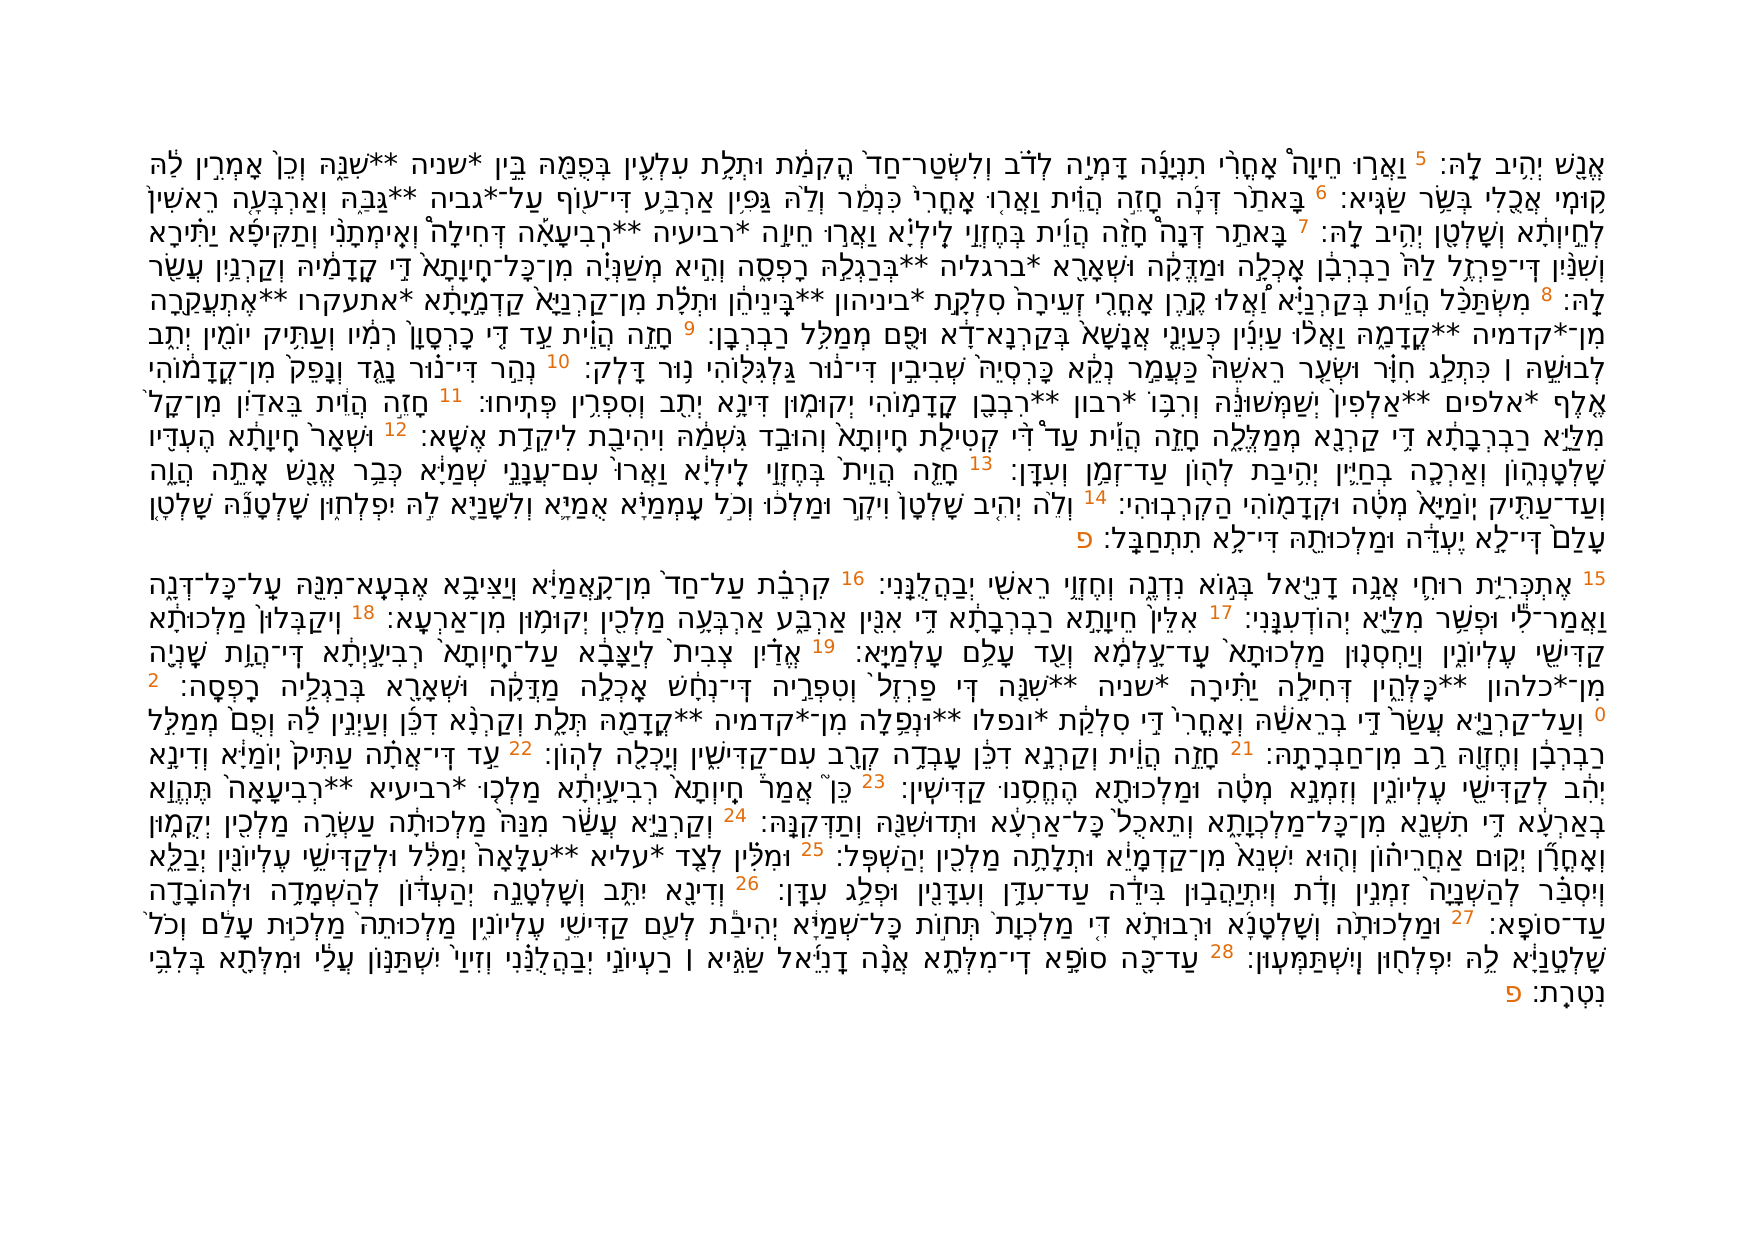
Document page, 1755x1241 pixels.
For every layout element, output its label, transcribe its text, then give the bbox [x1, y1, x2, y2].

text 1 בִּשְׁנַ֣ת חֲדָ֗ה לְבֵלְאשַׁצַּר֙ מֶ֣לֶךְ בָּבֶ֔ל דָּנִיֵּאל֙ חֵ֣לֶם חֲזָ֔ה וְחֶזְוֵ֥י רֵאשֵׁ֖הּ עַֽל־מִשְׁכְּבֵ֑הּ בֵּאדַ֙יִן֙ חֶלְמָ֣א כְתַ֔ב רֵ֥אשׁ מִלִּ֖ין אֲמַֽר׃ 2 עָנֵ֤ה דָנִיֵּאל֙ וְאָמַ֔ר חָזֵ֥ה הֲוֵ֛ית בְּחֶזְוִ֖י עִם־לֵֽילְיָ֑א וַאֲר֗וּ אַרְבַּע֙ רוּחֵ֣י שְׁמַיָּ֔א מְגִיחָ֖ן לְיַמָּ֥א רַבָּֽא׃ ‬‬3 וְאַרְבַּ֤ע חֵיוָן֙ רַבְרְבָ֔ן סָלְקָ֖ן מִן־יַמָּ֑א שָׁנְיָ֖ן דָּ֥א מִן־דָּֽא׃ ‬‬4 קַדְמָיְתָ֣א כְאַרְיֵ֔ה וְגַפִּ֥ין דִּֽי־נְשַׁ֖ר לַ֑הּ חָזֵ֣ה הֲוֵ֡ית עַד֩ דִּי־מְּרִ֨יטוּ גַפַּ֜יהּ וּנְטִ֣ילַת מִן־אַרְעָ֗א וְעַל־רַגְלַ֙יִן֙ כֶּאֱנָ֣שׁ הֳקִימַ֔ת וּלְבַ֥ב אֱנָ֖שׁ יְהִ֥יב לַֽהּ׃ ‬‬5 וַאֲר֣וּ חֵיוָה֩ אָחֳרִ֨י תִנְיָנָ֜ה דָּמְיָ֣ה לְדֹ֗ב וְלִשְׂטַר־חַד֙ הֳקִמַ֔ת וּתְלָ֥ת עִלְעִ֛ין בְּפֻמַּ֖הּ בֵּ֣ין *שניה **שִׁנַּ֑הּ וְכֵן֙ אָמְרִ֣ין לַ֔הּ ק֥וּמִֽי אֲכֻ֖לִי בְּשַׂ֥ר שַׂגִּֽיא׃ ‬‬6 בָּאתַ֨ר דְּנָ֜ה חָזֵ֣ה הֲוֵ֗ית וַאֲר֤וּ אָֽחֳרִי֙ כִּנְמַ֔ר וְלַ֨הּ גַּפִּ֥ין אַרְבַּ֛ע דִּי־ע֖וֹף עַל־*גביה **גַּבַּ֑הּ וְאַרְבְּעָ֤ה רֵאשִׁין֙ לְחֵ֣יוְתָ֔א וְשָׁלְטָ֖ן יְהִ֥יב לַֽהּ׃ ‬‬7 בָּאתַ֣ר דְּנָה֩ חָזֵ֨ה הֲוֵ֜ית בְּחֶזְוֵ֣י לֵֽילְיָ֗א וַאֲר֣וּ חֵיוָ֣ה *רביעיה **רְֽבִיעָאָ֡ה דְּחִילָה֩ וְאֵֽימְתָנִ֨י וְתַקִּיפָ֜א יַתִּ֗ירָא וְשִׁנַּ֨יִן דִּֽי־פַרְזֶ֥ל לַהּ֙ רַבְרְבָ֔ן אָֽכְלָ֣ה וּמַדֱּקָ֔ה וּשְׁאָרָ֖א *ברגליה **בְּרַגְלַ֣הּ רָפְסָ֑ה וְהִ֣יא מְשַׁנְּיָ֗ה מִן־כָּל־חֵֽיוָתָא֙ דִּ֣י קֽ͏ָדָמַ֔יהּ וְקַרְנַ֥יִן עֲשַׂ֖ר לַֽהּ׃ ‬‬8 מִשְׂתַּכַּ֨ל הֲוֵ֜ית בְּקַרְנַיָּ֗א וַ֠אֲלוּ קֶ֣רֶן אָחֳרִ֤י זְעֵירָה֙ סִלְקָ֣ת *ביניהון **בֵּֽינֵיהֵ֔ן וּתְלָ֗ת מִן־קַרְנַיָּא֙ קַדְמָ֣יָתָ֔א *אתעקרו **אֶתְעֲקַ֖רָה מִן־*קדמיה **קֳדָמַ֑הּ וַאֲל֨וּ עַיְנִ֜ין כְּעַיְנֵ֤י אֲנָשָׁא֙ בְּקַרְנָא־דָ֔א וּפֻ֖ם מְמַלִּ֥ל רַבְרְבָֽן׃ ‬‬9 חָזֵ֣ה הֲוֵ֗ית עַ֣ד דִּ֤י כָרְסָוָן֙ רְמִ֔יו וְעַתִּ֥יק יוֹמִ֖ין יְתִ֑ב לְבוּשֵׁ֣הּ ׀ כִּתְלַ֣ג חִוָּ֗ר וּשְׂעַ֤ר רֵאשֵׁהּ֙ כַּעֲמַ֣ר נְקֵ֔א כָּרְסְיֵהּ֙ שְׁבִיבִ֣ין דִּי־נ֔וּר גַּלְגִּלּ֖וֹהִי נ֥וּר דָּלִֽק׃ ‬‬10 נְהַ֣ר דִּי־נ֗וּר נָגֵ֤ד וְנָפֵק֙ מִן־קֳדָמ֔וֹהִי אֶ֤לֶף *אלפים **אַלְפִין֙ יְשַׁמְּשׁוּנֵּ֔הּ וְרִבּ֥וֹ *רבון **רִבְבָ֖ן קֽ͏ָדָמ֣וֹהִי יְקוּמ֑וּן דִּינָ֥א יְתִ֖ב וְסִפְרִ֥ין פְּתִֽיחוּ׃ ‬‬11 חָזֵ֣ה הֲוֵ֔ית בֵּאדַ֗יִן מִן־קָל֙ מִלַּיָּ֣א רַבְרְבָתָ֔א דִּ֥י קַרְנָ֖א מְמַלֱּלָ֑ה חָזֵ֣ה הֲוֵ֡ית עַד֩ דִּ֨י קְטִילַ֤ת חֵֽיוְתָא֙ וְהוּבַ֣ד גִּשְׁמַ֔הּ וִיהִיבַ֖ת לִיקֵדַ֥ת אֶשָּֽׁא׃ ‬‬12 וּשְׁאָר֙ חֵֽיוָתָ֔א הֶעְדִּ֖יו שָׁלְטָנְה֑וֹן וְאַרְכָ֧ה בְחַיִּ֛ין יְהִ֥יבַת לְה֖וֹן עַד־זְמַ֥ן וְעִדָּֽן׃ ‬‬13 חָזֵ֤ה הֲוֵית֙ בְּחֶזְוֵ֣י לֵֽילְיָ֔א וַאֲרוּ֙ עִם־עֲנָנֵ֣י שְׁמַיָּ֔א כְּבַ֥ר אֱנָ֖שׁ אָתֵ֣ה הֲוָ֑ה וְעַד־עַתִּ֤יק יֽוֹמַיָּא֙ מְטָ֔ה וּקְדָמ֖וֹהִי הַקְרְבֽוּהִי׃ ‬‬14 וְלֵ֨ה יְהִ֤יב שָׁלְטָן֙ וִיקָ֣ר וּמַלְכ֔וּ וְכֹ֣ל עַֽמְמַיָּ֗א אֻמַיָּ֛א וְלִשָּׁנַיָּ֖א לֵ֣הּ יִפְלְח֑וּן שָׁלְטָנֵ֞הּ שָׁלְטָ֤ן עָלַם֙ דִּֽי־לָ֣א יֶעְדֵּ֔ה וּמַלְכוּתֵ֖הּ דִּי־לָ֥א תִתְחַבַּֽל׃ פ ‬‬‬‬‬‬‬‬‬‬‬‬‬‬‬ [148, 148, 1606, 555]
text 15 אֶתְכְּרִיַּ֥ת רוּחִ֛י אֲנָ֥ה דָנִיֵּ֖אל בְּג֣וֹא נִדְנֶ֑ה וְחֶזְוֵ֥י רֵאשִׁ֖י יְבַהֲלֻנַּֽנִי׃ ‬‬16 קִרְבֵ֗ת עַל־חַד֙ מִן־קָ֣אֲמַיָּ֔א וְיַצִּיבָ֥א אֶבְעֵֽא־מִנֵּ֖הּ עַֽל־כָּל־דְּנָ֑ה וַאֲמַר־לִ֕י וּפְשַׁ֥ר מִלַּיָּ֖א יְהוֹדְעִנַּֽנִי׃ ‬‬17 אִלֵּין֙ חֵיוָתָ֣א רַבְרְבָתָ֔א דִּ֥י אִנִּ֖ין אַרְבַּ֑ע אַרְבְּעָ֥ה מַלְכִ֖ין יְקוּמ֥וּן מִן־אַרְעָֽא׃ ‬‬18 וִֽיקַבְּלוּן֙ מַלְכוּתָ֔א קַדִּישֵׁ֖י עֶלְיוֹנִ֑ין וְיַחְסְנ֤וּן מַלְכוּתָא֙ עֽ͏ַד־עָ֣לְמָ֔א וְעַ֖ד עָלַ֥ם עָלְמַיָּֽא׃ ‬‬19 אֱדַ֗יִן צְבִית֙ לְיַצָּבָ֔א עַל־חֵֽיוְתָא֙ רְבִיעָ֣יְתָ֔א דִּֽי־הֲוָ֥ת שָֽׁנְיָ֖ה מִן־*כלהון **כָּלְּהֵ֑ין דְּחִילָ֣ה יַתִּ֗ירָה *שניה **שִׁנַּ֤הּ דִּֽי פַרְזֶל֙ וְטִפְרַ֣יהּ דִּֽי־נְחָ֔שׁ אָֽכְלָ֣ה מַדֲּקָ֔ה וּשְׁאָרָ֖א בְּרַגְלַ֥יהּ רָֽפְסָֽה׃ ‬‬20 וְעַל־קַרְנַיָּ֤א עֲשַׂר֙ דִּ֣י בְרֵאשַׁ֔הּ וְאָחֳרִי֙ דִּ֣י סִלְקַ֔ת *ונפלו **וּנְפַ֥לָה מִן־*קדמיה **קֳדָמַ֖הּ תְּלָ֑ת וְקַרְנָ֨א דִכֵּ֜ן וְעַיְנִ֣ין לַ֗הּ וְפֻם֙ מְמַלִּ֣ל רַבְרְבָ֔ן וְחֶזְוַ֖הּ רַ֥ב מִן־חַבְרָתַֽהּ׃ ‬‬21 חָזֵ֣ה הֲוֵ֔ית וְקַרְנָ֣א דִכֵּ֔ן עָבְדָ֥ה קְרָ֖ב עִם־קַדִּישִׁ֑ין וְיָכְלָ֖ה לְהֽוֹן׃ ‬‬22 עַ֣ד דִּֽי־אֲתָ֗ה עַתִּיק֙ יֽוֹמַיָּ֔א וְדִינָ֣א יְהִ֔ב לְקַדִּישֵׁ֖י עֶלְיוֹנִ֑ין וְזִמְנָ֣א מְטָ֔ה וּמַלְכוּתָ֖א הֶחֱסִ֥נוּ קַדִּישִֽׁין׃ ‬‬23 כֵּן֮ אֲמַר֒ חֵֽיוְתָא֙ רְבִיעָ֣יְתָ֔א מַלְכ֤וּ *רביעיא **רְבִיעָאָה֙ תֶּהֱוֵ֣א בְאַרְעָ֔א דִּ֥י תִשְׁנֵ֖א מִן־כָּל־מַלְכְוָתָ֑א וְתֵאכֻל֙ כָּל־אַרְעָ֔א וּתְדוּשִׁנַּ֖הּ וְתַדְּקִנַּֽהּ׃ ‬‬24 וְקַרְנַיָּ֣א עֲשַׂ֔ר מִנַּהּ֙ מַלְכוּתָ֔ה עַשְׂרָ֥ה מַלְכִ֖ין יְקֻמ֑וּן וְאָחֳרָ֞ן יְק֣וּם אַחֲרֵיה֗וֹן וְה֤וּא יִשְׁנֵא֙ מִן־קַדְמָיֵ֔א וּתְלָתָ֥ה מַלְכִ֖ין יְהַשְׁפִּֽל׃ ‬‬25 וּמִלִּ֗ין לְצַ֤ד *עליא **עִלָּאָה֙ יְמַלִּ֔ל וּלְקַדִּישֵׁ֥י עֶלְיוֹנִּ֖ין יְבַלֵּ֑א וְיִסְבַּ֗ר לְהַשְׁנָיָה֙ זִמְנִ֣ין וְדָ֔ת וְיִתְיַהֲב֣וּן בִּידֵ֔הּ עַד־עִדָּ֥ן וְעִדָּנִ֖ין וּפְלַ֥ג עִדָּֽן׃ ‬‬26 וְדִינָ֖א יִתִּ֑ב וְשָׁלְטָנֵ֣הּ יְהַעְדּ֔וֹן לְהַשְׁמָדָ֥ה וּלְהוֹבָדָ֖ה עַד־סוֹפָֽא׃ ‬‬27 וּמַלְכוּתָ֨ה וְשָׁלְטָנָ֜א וּרְבוּתָ֗א דִּ֚י מַלְכְוָת֙ תְּח֣וֹת כָּל־שְׁמַיָּ֔א יְהִיבַ֕ת לְעַ֖ם קַדִּישֵׁ֣י עֶלְיוֹנִ֑ין מַלְכוּתֵהּ֙ מַלְכ֣וּת עָלַ֔ם וְכֹל֙ שָׁלְטָ֣נַיָּ֔א לֵ֥הּ יִפְלְח֖וּן וְיִֽשְׁתַּמְּעֽוּן׃ ‬‬28 עַד־כָּ֖ה סוֹפָ֣א דִֽי־מִלְּתָ֑א אֲנָ֨ה דָֽנִיֵּ֜אל שַׂגִּ֣יא ׀ רַעְיוֹנַ֣י יְבַהֲלֻנַּ֗נִי וְזִיוַי֙ יִשְׁתַּנּ֣וֹן עֲלַ֔י וּמִלְּתָ֖א בְּלִבִּ֥י נִטְרֵֽת׃ פ ‬‬‬‬‬‬‬‬‬‬‬‬‬‬‬‬ [148, 568, 1606, 1009]
